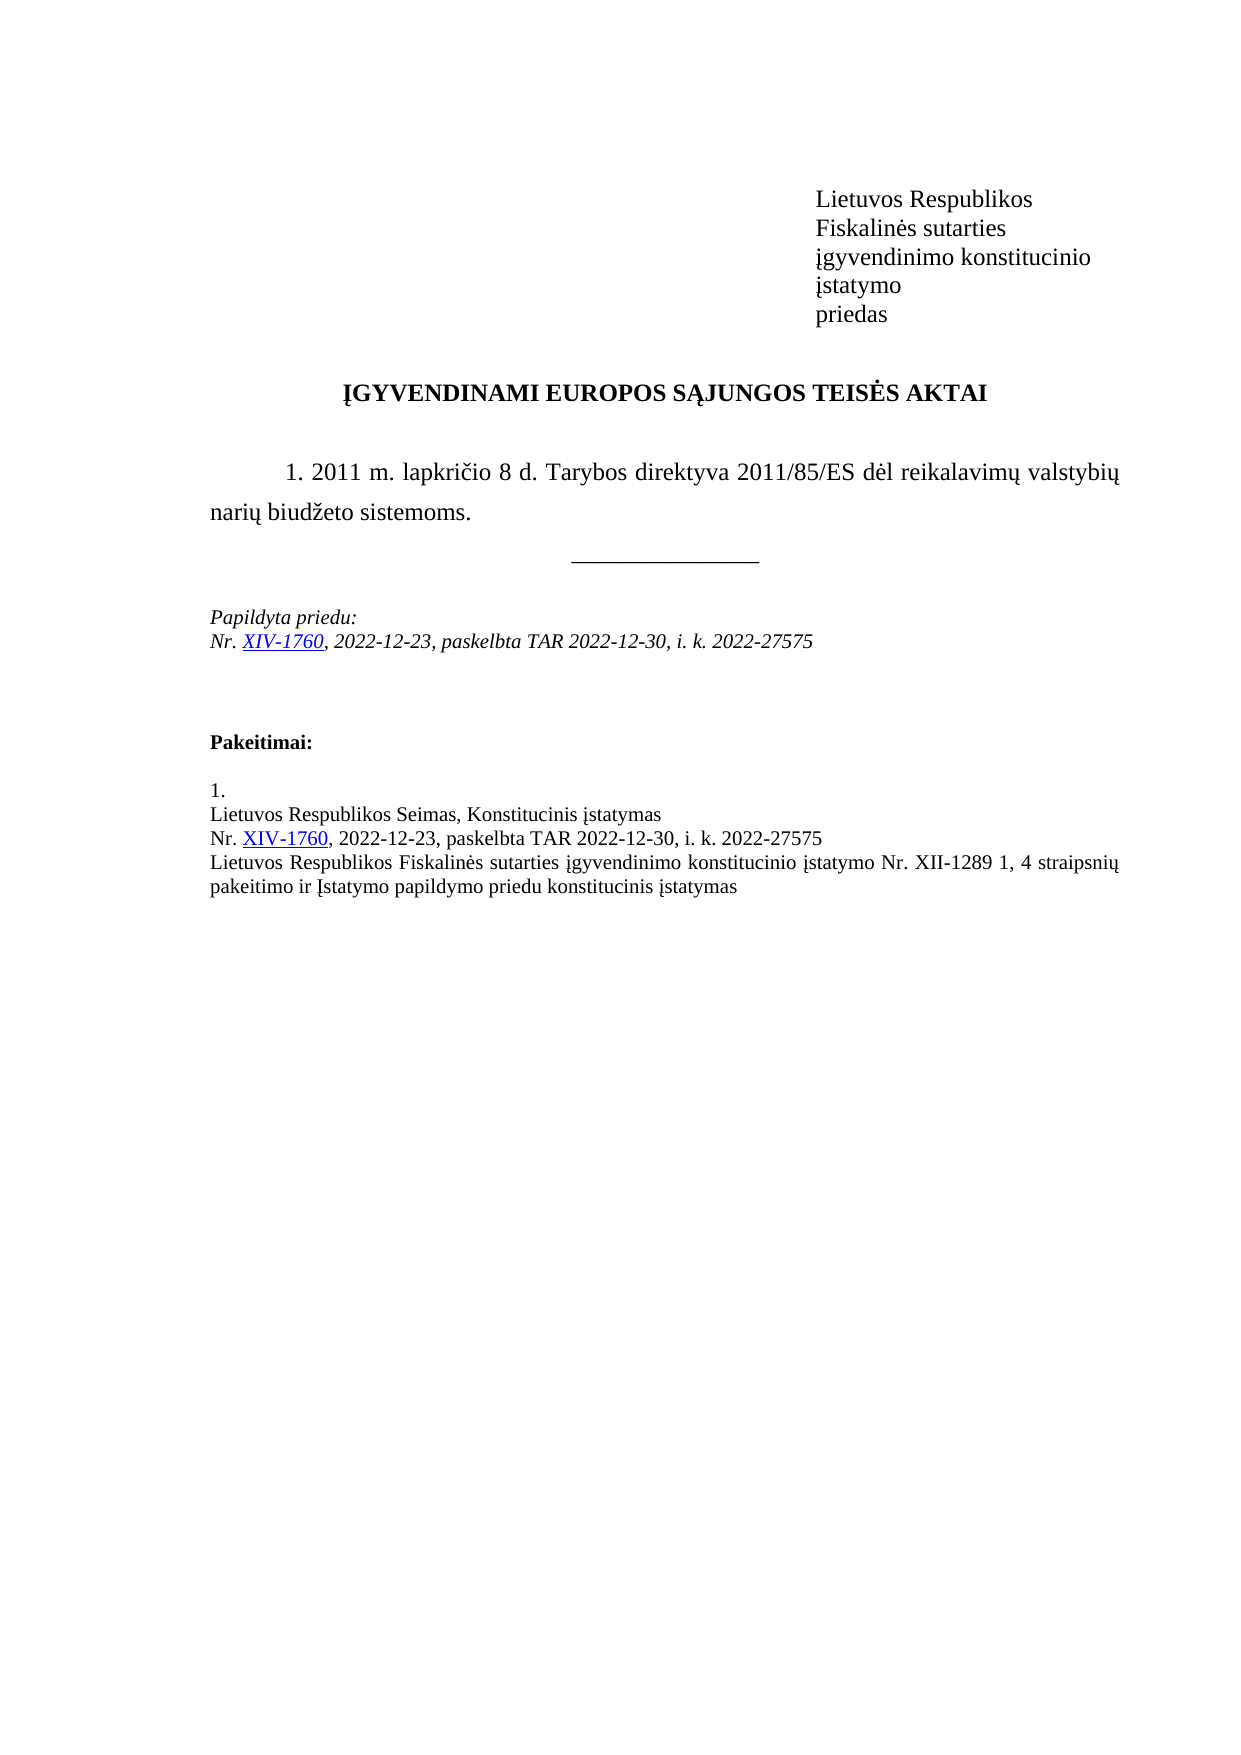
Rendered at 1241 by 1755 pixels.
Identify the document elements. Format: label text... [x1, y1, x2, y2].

text Fiskalinės sutarties įgyvendinimo konstitucinio įstatymo [815, 213, 1120, 299]
text Papildyta priedu: [210, 605, 1120, 629]
text Pakeitimai: [210, 730, 1120, 754]
text Nr. XIV-1760, 2022-12-23, paskelbta TAR 2022-12-30, i. k. 2022-27575 [210, 629, 1120, 653]
text ĮGYVENDINAMI EUROPOS SĄJUNGOS TEISĖS AKTAI [210, 367, 1120, 407]
text Lietuvos Respublikos [815, 184, 1120, 213]
text Nr. XIV-1760, 2022-12-23, paskelbta TAR 2022-12-30, i. k. 2022-27575 [210, 826, 1120, 850]
text Lietuvos Respublikos Fiskalinės sutarties įgyvendinimo konstitucinio įstatymo Nr. XII-1289 1, 4 straipsnių pakeitimo ir Įstatymo papildymo priedu konstitucinis įstatymas [210, 850, 1120, 898]
text 1. [210, 778, 1120, 802]
text Lietuvos Respublikos Seimas, Konstitucinis įstatymas [210, 802, 1120, 826]
text _______________ [210, 526, 1120, 565]
text 1. 2011 m. lapkričio 8 d. Tarybos direktyva 2011/85/ES dėl reikalavimų valstybių narių biudžeto sistemoms. [210, 447, 1120, 526]
text priedas [815, 299, 1120, 328]
